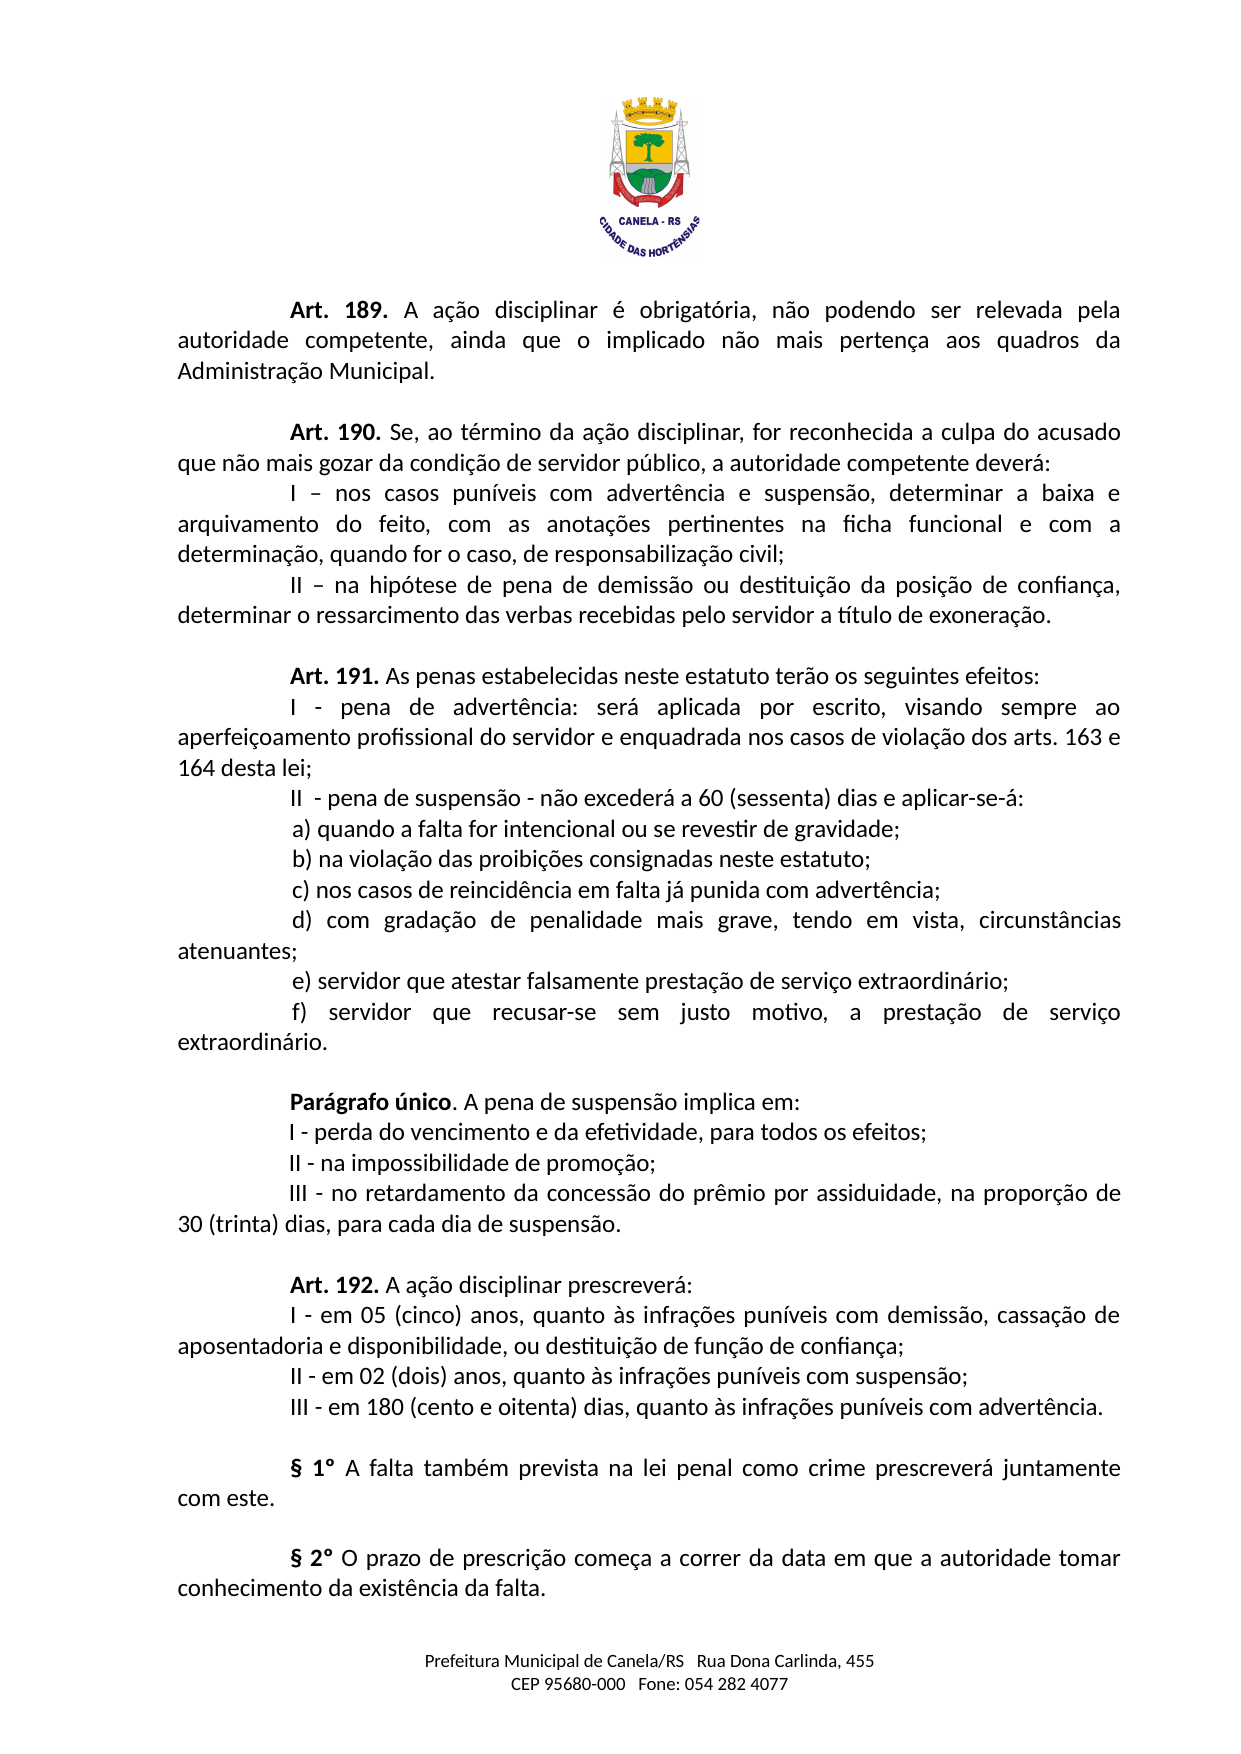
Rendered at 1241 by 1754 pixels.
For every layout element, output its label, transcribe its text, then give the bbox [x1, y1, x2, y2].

text b) na violação das proibições consignadas neste estatuto; [177, 843, 1122, 874]
text § 1º A falta também prevista na lei penal como crime prescreverá juntamente com este. [177, 1452, 1122, 1513]
text III - em 180 (cento e oitenta) dias, quanto às infrações puníveis com advertência. [177, 1391, 1122, 1422]
text III - no retardamento da concessão do prêmio por assiduidade, na proporção de 30 (trinta) dias, para cada dia de suspensão. [177, 1177, 1122, 1238]
text I – nos casos puníveis com advertência e suspensão, determinar a baixa e arquivamento do feito, com as anotações pertinentes na ficha funcional e com a determinação, quando for o caso, de responsabilização civil; [177, 477, 1122, 569]
text Art. 191. As penas estabelecidas neste estatuto terão os seguintes efeitos: [177, 660, 1122, 691]
text d) com gradação de penalidade mais grave, tendo em vista, circunstâncias atenuantes; [177, 904, 1122, 966]
list I - perda do vencimento e da efetividade, para todos os efeitos; [177, 1116, 1122, 1147]
text II – na hipótese de pena de demissão ou destituição da posição de confiança, determinar o ressarcimento das verbas recebidas pelo servidor a título de exoneração. [177, 569, 1122, 630]
text II - em 02 (dois) anos, quanto às infrações puníveis com suspensão; [177, 1361, 1122, 1391]
text Art. 189. A ação disciplinar é obrigatória, não podendo ser relevada pela autoridade competente, ainda que o implicado não mais pertença aos quadros da Administração Municipal. [177, 294, 1122, 386]
text Art. 190. Se, ao término da ação disciplinar, for reconhecida a culpa do acusado que não mais gozar da condição de servidor público, a autoridade competente deverá: [177, 416, 1122, 477]
text f) servidor que recusar-se sem justo motivo, a prestação de serviço extraordinário. [177, 996, 1122, 1057]
text § 2º O prazo de prescrição começa a correr da data em que a autoridade tomar conhecimento da existência da falta. [177, 1542, 1122, 1603]
text I - pena de advertência: será aplicada por escrito, visando sempre ao aperfeiçoamento profissional do servidor e enquadrada nos casos de violação dos arts. 163 e 164 desta lei; [177, 691, 1122, 782]
text Art. 192. A ação disciplinar prescreverá: [177, 1269, 1122, 1299]
list Parágrafo único. A pena de suspensão implica em: [177, 1086, 1122, 1116]
text e) servidor que atestar falsamente prestação de serviço extraordinário; [177, 966, 1122, 996]
text a) quando a falta for intencional ou se revestir de gravidade; [177, 813, 1122, 843]
text I - em 05 (cinco) anos, quanto às infrações puníveis com demissão, cassação de aposentadoria e disponibilidade, ou destituição de função de confiança; [177, 1299, 1122, 1361]
text c) nos casos de reincidência em falta já punida com advertência; [177, 874, 1122, 904]
text II - pena de suspensão - não excederá a 60 (sessenta) dias e aplicar-se-á: [177, 782, 1122, 813]
picture [600, 97, 700, 257]
list II - na impossibilidade de promoção; [177, 1147, 1122, 1177]
